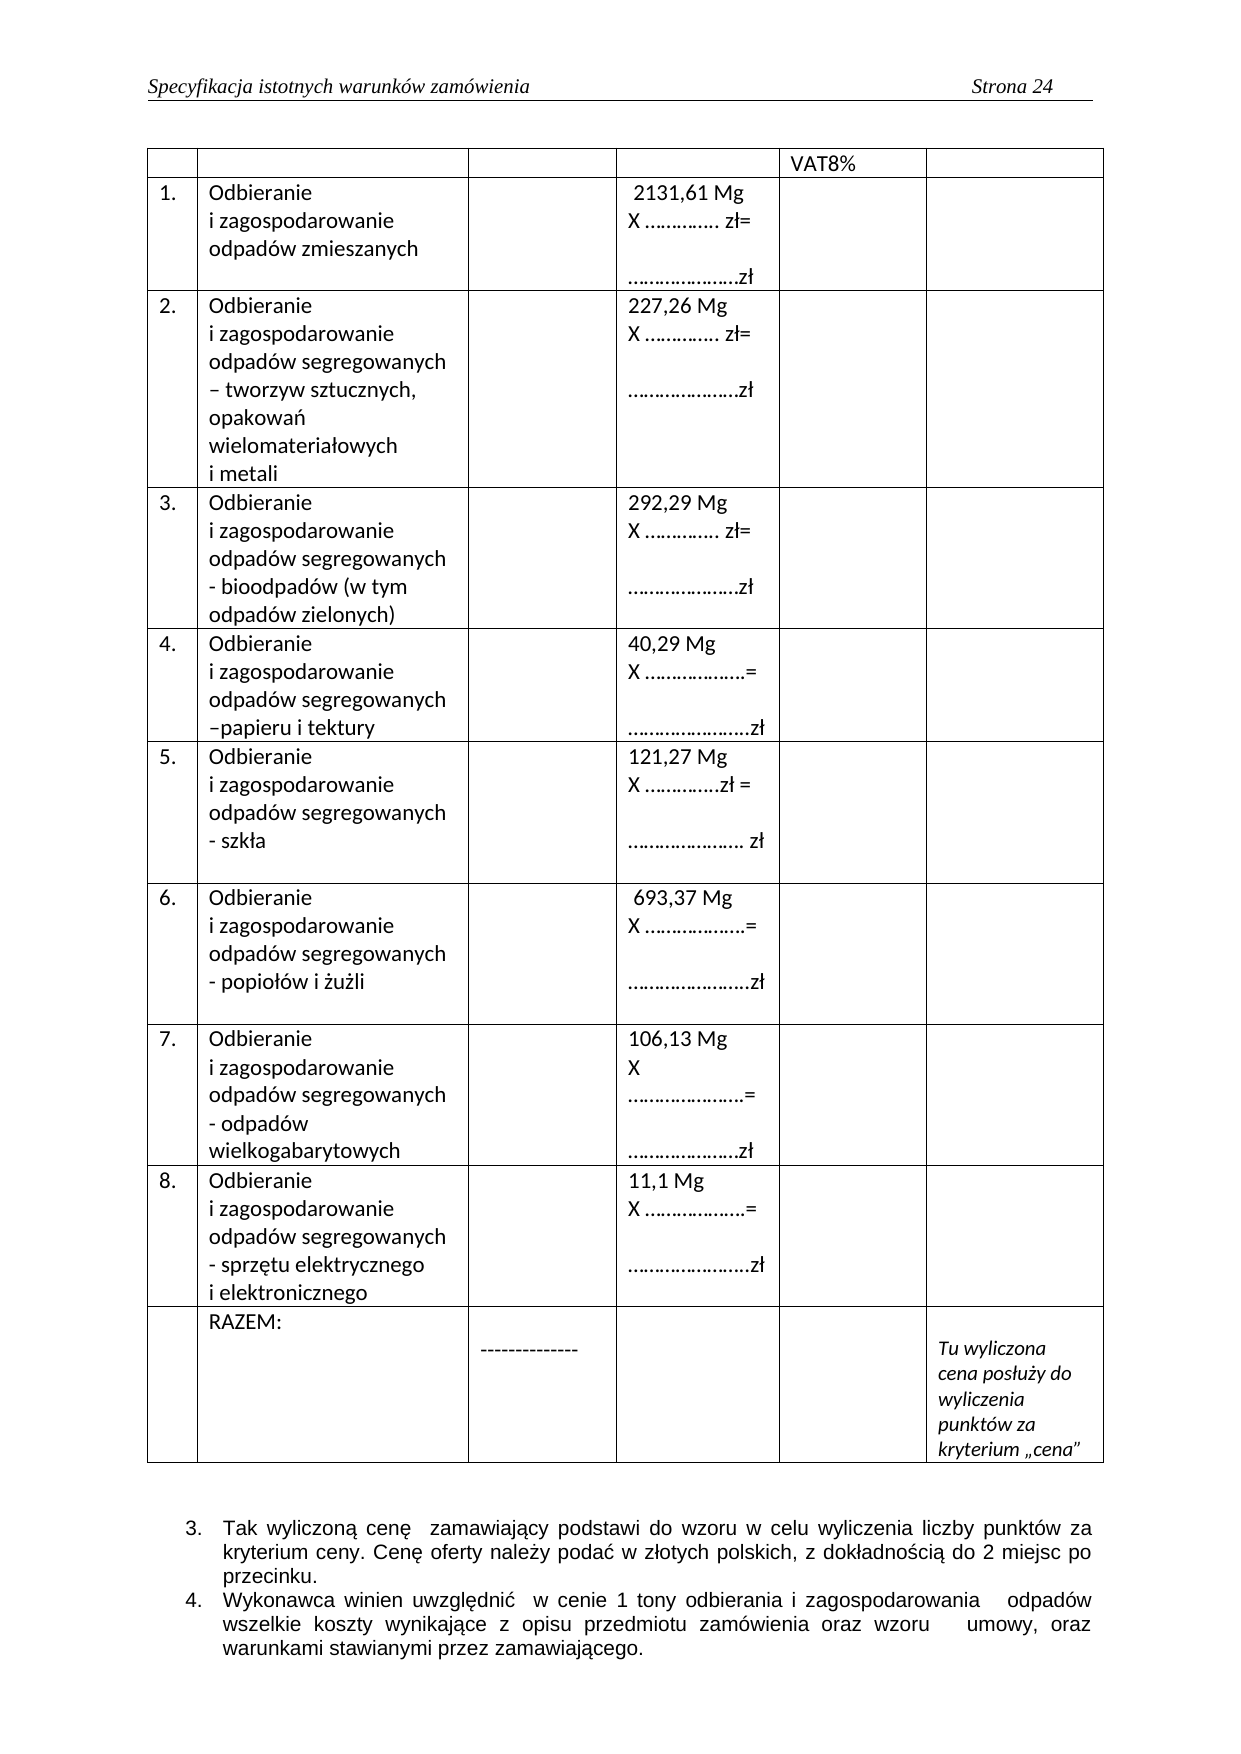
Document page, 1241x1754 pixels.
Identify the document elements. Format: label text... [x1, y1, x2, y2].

table_header [617, 149, 779, 177]
table_cell [927, 629, 1103, 741]
table_cell 4. [148, 629, 197, 741]
table_cell [148, 1307, 197, 1462]
table_cell [780, 1025, 926, 1165]
table_cell 106,13 Mg X ………………….= …………………zł [617, 1025, 779, 1165]
table_cell 7. [148, 1025, 197, 1165]
table_header [469, 149, 616, 177]
table_cell Odbieranie i zagospodarowanie odpadów segregowanych - szkła [198, 742, 468, 882]
table_cell -------------- [469, 1307, 616, 1462]
table_cell 40,29 Mg X ……………….= …………………..zł [617, 629, 779, 741]
list Tak wyliczoną cenę zamawiający podstawi do wzoru w celu wyliczenia liczby punktów za kryterium ceny. Cenę oferty należy podać w złotych polskich, z dokładnością do 2 miejsc po przecinku. [185, 1516, 1093, 1588]
table_cell 1. [148, 178, 197, 290]
table_cell 6. [148, 884, 197, 1023]
table_cell [780, 884, 926, 1023]
table_cell [780, 742, 926, 882]
table_cell Odbieranie i zagospodarowanie odpadów zmieszanych [198, 178, 468, 290]
table_cell [780, 1307, 926, 1462]
table_cell Odbieranie i zagospodarowanie odpadów segregowanych - bioodpadów (w tym odpadów zielonych) [198, 488, 468, 628]
table_cell [780, 1166, 926, 1306]
table_cell 227,26 Mg X ………….. zł= …………………zł [617, 291, 779, 487]
table_cell Odbieranie i zagospodarowanie odpadów segregowanych –papieru i tektury [198, 629, 468, 741]
table_cell 5. [148, 742, 197, 882]
table_cell [927, 178, 1103, 290]
table_cell [927, 1166, 1103, 1306]
table_cell 693,37 Mg X ……………….= …………………..zł [617, 884, 779, 1023]
table_cell [469, 488, 616, 628]
table_cell 2131,61 Mg X ………….. zł= …………………zł [617, 178, 779, 290]
table_cell 121,27 Mg X …………..zł = …………………. zł [617, 742, 779, 882]
table_header [198, 149, 468, 177]
table_cell [469, 291, 616, 487]
table_cell [780, 488, 926, 628]
table_cell [780, 291, 926, 487]
table_cell [927, 291, 1103, 487]
table_header [148, 149, 197, 177]
table_cell Odbieranie i zagospodarowanie odpadów segregowanych - odpadów wielkogabarytowych [198, 1025, 468, 1165]
table_cell 292,29 Mg X ………….. zł= …………………zł [617, 488, 779, 628]
table_cell 11,1 Mg X ……………….= …………………..zł [617, 1166, 779, 1306]
table_cell Odbieranie i zagospodarowanie odpadów segregowanych - sprzętu elektrycznego i elektronicznego [198, 1166, 468, 1306]
table_header VAT8% [780, 149, 926, 177]
table_cell Odbieranie i zagospodarowanie odpadów segregowanych – tworzyw sztucznych, opakowań wielomateriałowych i metali [198, 291, 468, 487]
table_cell [469, 178, 616, 290]
table_cell 2. [148, 291, 197, 487]
table_cell [780, 629, 926, 741]
table_cell [469, 884, 616, 1023]
table_cell RAZEM: [198, 1307, 468, 1462]
table_cell [927, 742, 1103, 882]
table_cell Tu wyliczona cena posłuży do wyliczenia punktów za kryterium „cena” [927, 1307, 1103, 1462]
table_cell [469, 629, 616, 741]
table_cell [469, 742, 616, 882]
table_cell 8. [148, 1166, 197, 1306]
table_cell 3. [148, 488, 197, 628]
table_cell [617, 1307, 779, 1462]
table_cell [780, 178, 926, 290]
table_cell Odbieranie i zagospodarowanie odpadów segregowanych - popiołów i żużli [198, 884, 468, 1023]
table_cell [927, 1025, 1103, 1165]
list Wykonawca winien uwzględnić w cenie 1 tony odbierania i zagospodarowania odpadów wszelkie koszty wynikające z opisu przedmiotu zamówienia oraz wzoru umowy, oraz warunkami stawianymi przez zamawiającego. [185, 1588, 1093, 1659]
table_header [927, 149, 1103, 177]
table_cell [927, 884, 1103, 1023]
table_cell [469, 1166, 616, 1306]
table_cell [927, 488, 1103, 628]
table_cell [469, 1025, 616, 1165]
